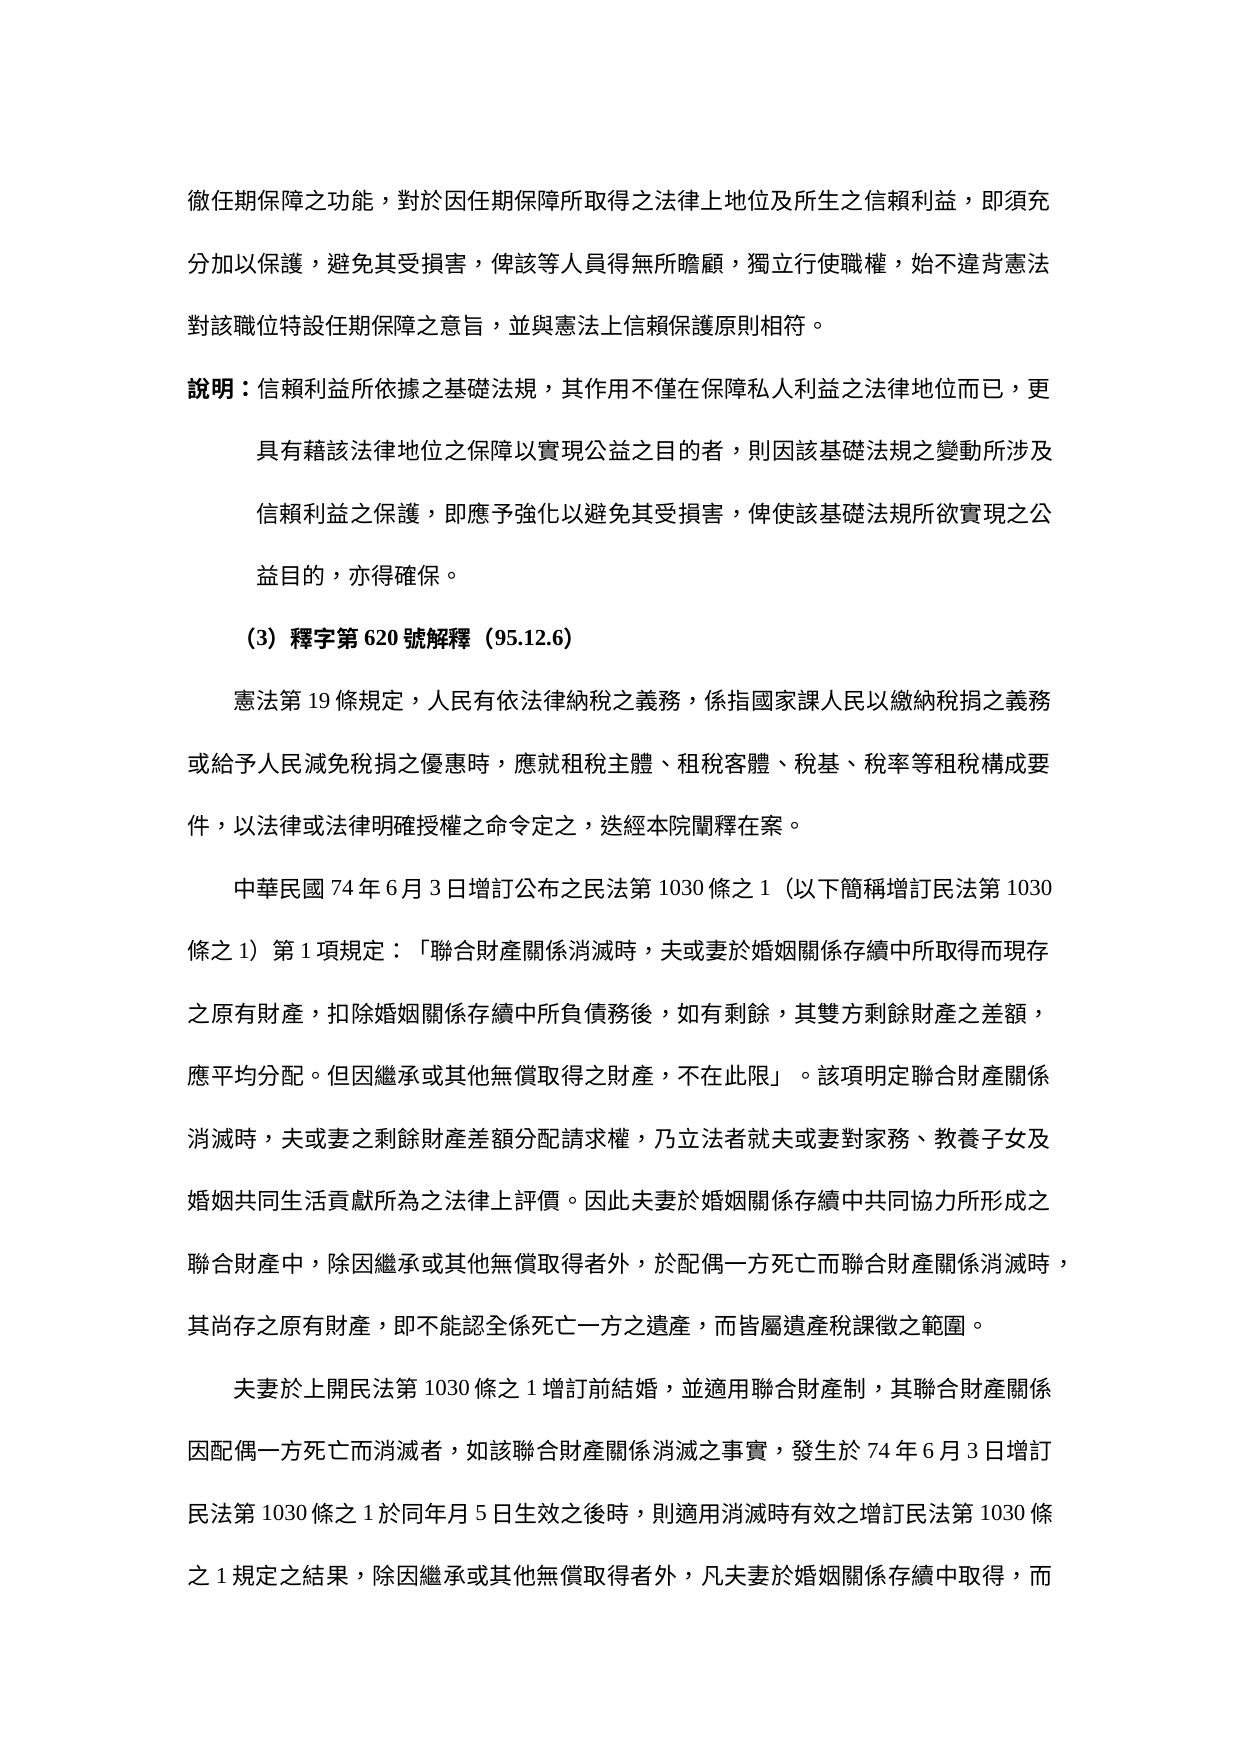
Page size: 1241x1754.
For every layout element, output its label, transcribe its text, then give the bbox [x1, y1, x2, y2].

text 說明：信賴利益所依據之基礎法規，其作用不僅在保障私人利益之法律地位而已，更具有藉該法律地位之保障以實現公益之目的者，則因該基礎法規之變動所涉及信賴利益之保護，即應予強化以避免其受損害，俾使該基礎法規所欲實現之公益目的，亦得確保。 [187, 346, 1053, 596]
text 憲法第19條規定，人民有依法律納稅之義務，係指國家課人民以繳納稅捐之義務或給予人民減免稅捐之優惠時，應就租稅主體、租稅客體、稅基、稅率等租稅構成要件，以法律或法律明確授權之命令定之，迭經本院闡釋在案。 [187, 658, 1053, 846]
text 夫妻於上開民法第1030條之1增訂前結婚，並適用聯合財產制，其聯合財產關係因配偶一方死亡而消滅者，如該聯合財產關係消滅之事實，發生於74年6月3日增訂民法第1030條之1於同年月5日生效之後時，則適用消滅時有效之增訂民法第1030條之1規定之結果，除因繼承或其他無償取得者外，凡夫妻於婚姻關係存續中取得，而 [187, 1346, 1053, 1596]
text 中華民國74年6月3日增訂公布之民法第1030條之1（以下簡稱增訂民法第1030條之1）第1項規定：「聯合財產關係消滅時，夫或妻於婚姻關係存續中所取得而現存之原有財產，扣除婚姻關係存續中所負債務後，如有剩餘，其雙方剩餘財產之差額，應平均分配。但因繼承或其他無償取得之財產，不在此限」。該項明定聯合財產關係消滅時，夫或妻之剩餘財產差額分配請求權，乃立法者就夫或妻對家務、教養子女及婚姻共同生活貢獻所為之法律上評價。因此夫妻於婚姻關係存續中共同協力所形成之聯合財產中，除因繼承或其他無償取得者外，於配偶一方死亡而聯合財產關係消滅時，其尚存之原有財產，即不能認全係死亡一方之遺產，而皆屬遺產稅課徵之範圍。 [187, 846, 1053, 1346]
text 徹任期保障之功能，對於因任期保障所取得之法律上地位及所生之信賴利益，即須充分加以保護，避免其受損害，俾該等人員得無所瞻顧，獨立行使職權，始不違背憲法對該職位特設任期保障之意旨，並與憲法上信賴保護原則相符。 [187, 158, 1053, 346]
text （3）釋字第620號解釋（95.12.6） [187, 596, 1053, 658]
